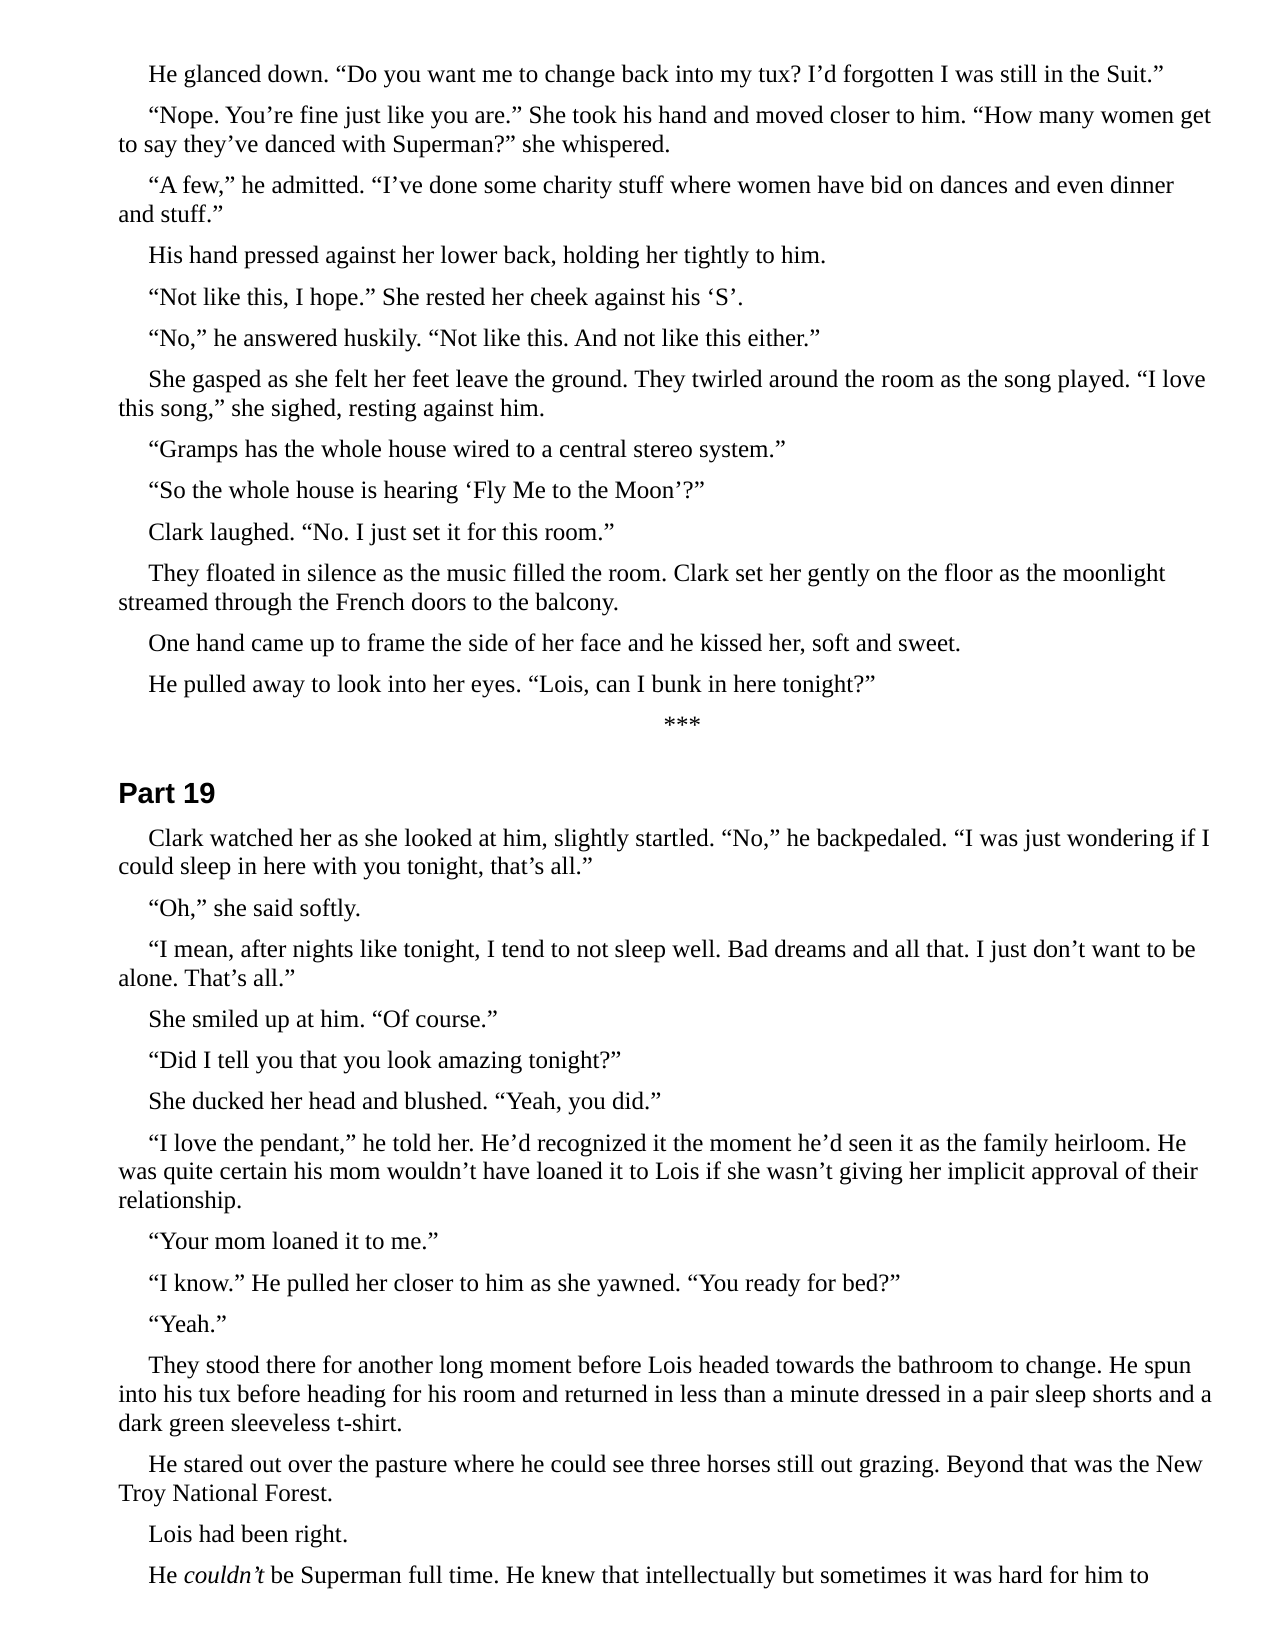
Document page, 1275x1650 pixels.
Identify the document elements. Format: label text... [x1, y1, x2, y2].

text He stared out over the pasture where he could see three horses still out grazing. Beyond that was the New Troy National Forest. [118, 1449, 1216, 1506]
text He couldn’t be Superman full time. He knew that intellectually but sometimes it was hard for him to [118, 1560, 1216, 1589]
text They floated in silence as the music filled the room. Clark set her gently on the floor as the moonlight streamed through the French doors to the balcony. [118, 558, 1216, 615]
text He glanced down. “Do you want me to change back into my tux? I’d forgotten I was still in the Suit.” [118, 59, 1216, 88]
text “Did I tell you that you look amazing tonight?” [118, 1045, 1216, 1074]
text “Your mom loaned it to me.” [118, 1226, 1216, 1255]
text “Not like this, I hope.” She rested her cheek against his ‘S’. [118, 282, 1216, 310]
text Clark watched her as she looked at him, slightly startled. “No,” he backpedaled. “I was just wondering if I could sleep in here with you tonight, that’s all.” [118, 823, 1216, 880]
text They stood there for another long moment before Lois headed towards the bathroom to change. He spun into his tux before heading for his room and returned in less than a minute dressed in a pair sleep shorts and a dark green sleeveless t-shirt. [118, 1350, 1216, 1436]
text She gasped as she felt her feet leave the ground. They twirled around the room as the song played. “I love this song,” she sighed, resting against him. [118, 364, 1216, 422]
text One hand came up to frame the side of her face and he kissed her, soft and sweet. [118, 628, 1216, 657]
text “Nope. You’re fine just like you are.” She took his hand and moved closer to him. “How many women get to say they’ve danced with Superman?” she whispered. [118, 100, 1216, 158]
text She ducked her head and blushed. “Yeah, you did.” [118, 1086, 1216, 1115]
text “Yeah.” [118, 1309, 1216, 1338]
text His hand pressed against her lower back, holding her tightly to him. [118, 240, 1216, 269]
text “I know.” He pulled her closer to him as she yawned. “You ready for bed?” [118, 1268, 1216, 1296]
text He pulled away to look into her eyes. “Lois, can I bunk in here tonight?” [118, 669, 1216, 698]
text “I mean, after nights like tonight, I tend to not sleep well. Bad dreams and all that. I just don’t want to be alone. That’s all.” [118, 934, 1216, 991]
text “No,” he answered huskily. “Not like this. And not like this either.” [118, 323, 1216, 352]
text *** [118, 710, 1216, 739]
subtitle Part 19 [118, 777, 1216, 810]
text “Oh,” she said softly. [118, 893, 1216, 921]
text “So the whole house is hearing ‘Fly Me to the Moon’?” [118, 475, 1216, 504]
text “A few,” he admitted. “I’ve done some charity stuff where women have bid on dances and even dinner and stuff.” [118, 170, 1216, 228]
text She smiled up at him. “Of course.” [118, 1004, 1216, 1033]
text Clark laughed. “No. I just set it for this room.” [118, 517, 1216, 545]
text “Gramps has the whole house wired to a central stereo system.” [118, 434, 1216, 463]
text “I love the pendant,” he told her. He’d recognized it the moment he’d seen it as the family heirloom. He was quite certain his mom wouldn’t have loaned it to Lois if she wasn’t giving her implicit approval of their relationship. [118, 1128, 1216, 1214]
text Lois had been right. [118, 1519, 1216, 1548]
